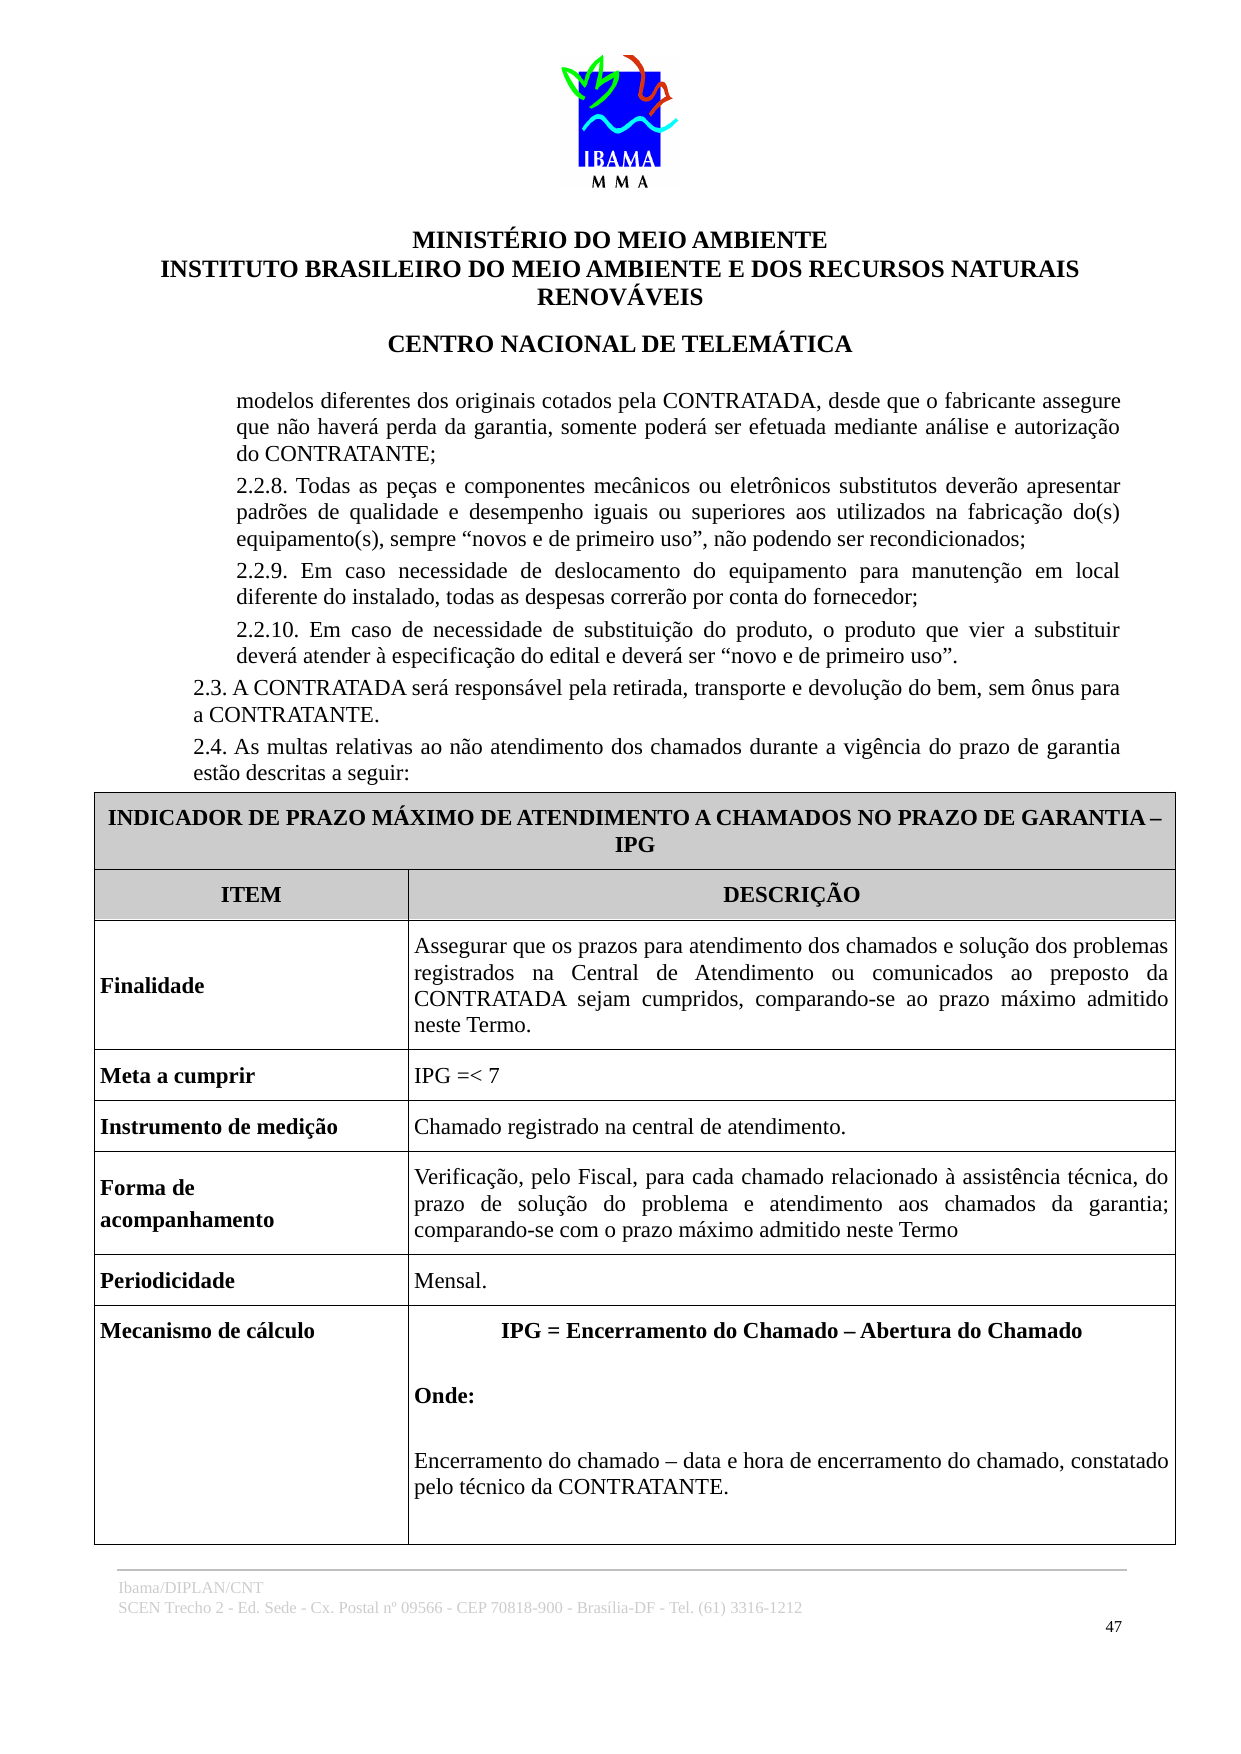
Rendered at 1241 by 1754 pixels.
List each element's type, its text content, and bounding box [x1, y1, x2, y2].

table_cell IPG =< 7 [409, 1050, 1175, 1100]
table_cell Meta a cumprir [95, 1050, 408, 1100]
text 2.3. A CONTRATADA será responsável pela retirada, transporte e devolução do bem, sem ônus para a CONTRATANTE. [193, 674, 1122, 727]
table_cell Mecanismo de cálculo [95, 1306, 408, 1543]
table_cell Verificação, pelo Fiscal, para cada chamado relacionado à assistência técnica, do prazo de solução do problema e atendimento aos chamados da garantia; comparando-se com o prazo máximo admitido neste Termo [409, 1152, 1175, 1254]
table_cell Chamado registrado na central de atendimento. [409, 1101, 1175, 1151]
table_cell Assegurar que os prazos para atendimento dos chamados e solução dos problemas registrados na Central de Atendimento ou comunicados ao preposto da CONTRATADA sejam cumpridos, comparando-se ao prazo máximo admitido neste Termo. [409, 921, 1175, 1049]
text 2.2.8. Todas as peças e componentes mecânicos ou eletrônicos substitutos deverão apresentar padrões de qualidade e desempenho iguais ou superiores aos utilizados na fabricação do(s) equipamento(s), sempre “novos e de primeiro uso”, não podendo ser recondicionados; [236, 472, 1122, 551]
table_cell IPG = Encerramento do Chamado – Abertura do Chamado Onde: Encerramento do chamado – data e hora de encerramento do chamado, constatado pelo técnico da CONTRATANTE. [409, 1306, 1175, 1543]
table_cell Periodicidade [95, 1255, 408, 1305]
table_cell Instrumento de medição [95, 1101, 408, 1151]
picture [561, 55, 679, 188]
table_cell Mensal. [409, 1255, 1175, 1305]
table_cell ITEM [95, 870, 408, 919]
text 2.2.10. Em caso de necessidade de substituição do produto, o produto que vier a substituir deverá atender à especificação do edital e deverá ser “novo e de primeiro uso”. [236, 616, 1122, 668]
text 2.2.9. Em caso necessidade de deslocamento do equipamento para manutenção em local diferente do instalado, todas as despesas correrão por conta do fornecedor; [236, 557, 1122, 610]
table_cell DESCRIÇÃO [409, 870, 1175, 919]
table_header INDICADOR DE PRAZO MÁXIMO DE ATENDIMENTO A CHAMADOS NO PRAZO DE GARANTIA – IPG [95, 793, 1175, 869]
text 2.4. As multas relativas ao não atendimento dos chamados durante a vigência do prazo de garantia estão descritas a seguir: [193, 733, 1122, 786]
table_cell Finalidade [95, 921, 408, 1049]
table_cell Forma de acompanhamento [95, 1152, 408, 1254]
text modelos diferentes dos originais cotados pela CONTRATADA, desde que o fabricante assegure que não haverá perda da garantia, somente poderá ser efetuada mediante análise e autorização do CONTRATANTE; [236, 387, 1122, 466]
